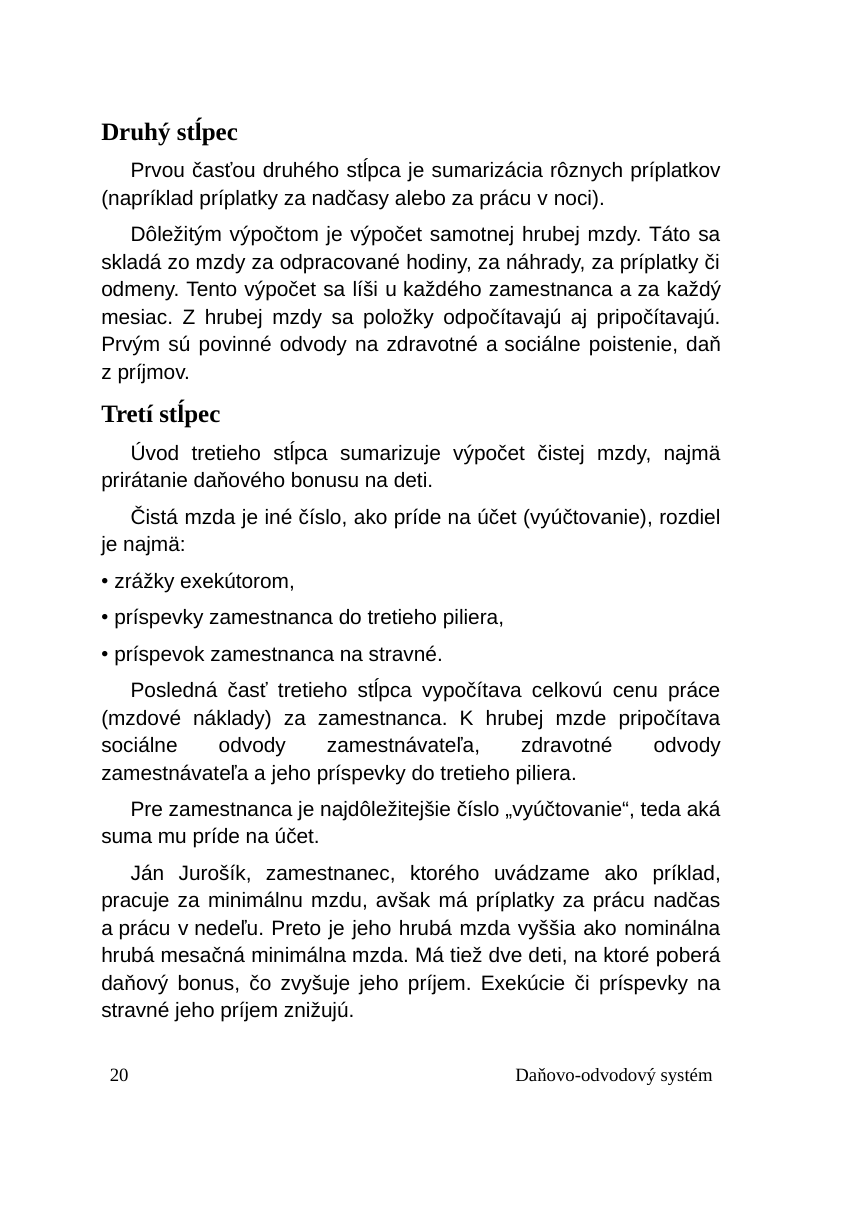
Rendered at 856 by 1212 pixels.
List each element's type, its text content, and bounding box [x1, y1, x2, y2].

subtitle Druhý stĺpec [101, 117, 721, 146]
text Úvod tretieho stĺpca sumarizuje výpočet čistej mzdy, najmä prirátanie daňového bonusu na deti. [101, 441, 721, 492]
text Pre zamestnanca je najdôležitejšie číslo „vyúčtovanie“, teda aká suma mu príde na účet. [101, 797, 721, 848]
text Dôležitým výpočtom je výpočet samotnej hrubej mzdy. Táto sa skladá zo mzdy za odpracované hodiny, za náhrady, za príplatky či odmeny. Tento výpočet sa líši u každého zamestnanca a za každý mesiac. Z hrubej mzdy sa položky odpočítavajú aj pripočítavajú. Prvým sú povinné odvody na zdravotné a sociálne poistenie, daň z príjmov. [101, 222, 721, 383]
list príspevky zamestnanca do tretieho piliera, [85, 605, 721, 629]
text Ján Jurošík, zamestnanec, ktorého uvádzame ako príklad, pracuje za minimálnu mzdu, avšak má príplatky za prácu nadčas a prácu v nedeľu. Preto je jeho hrubá mzda vyššia ako nominálna hrubá mesačná minimálna mzda. Má tiež dve deti, na ktoré poberá daňový bonus, čo zvyšuje jeho príjem. Exekúcie či príspevky na stravné jeho príjem znižujú. [101, 861, 721, 1022]
subtitle Tretí stĺpec [101, 399, 721, 428]
text Čistá mzda je iné číslo, ako príde na účet (vyúčtovanie), rozdiel je najmä: [101, 505, 721, 556]
list zrážky exekútorom, [85, 568, 721, 593]
list príspevok zamestnanca na stravné. [85, 641, 721, 666]
text Prvou časťou druhého stĺpca je sumarizácia rôznych príplatkov (napríklad príplatky za nadčasy alebo za prácu v noci). [101, 158, 721, 210]
text Posledná časť tretieho stĺpca vypočítava celkovú cenu práce (mzdové náklady) za zamestnanca. K hrubej mzde pripočítava sociálne odvody zamestnávateľa, zdravotné odvody zamestnávateľa a jeho príspevky do tretieho piliera. [101, 678, 721, 784]
